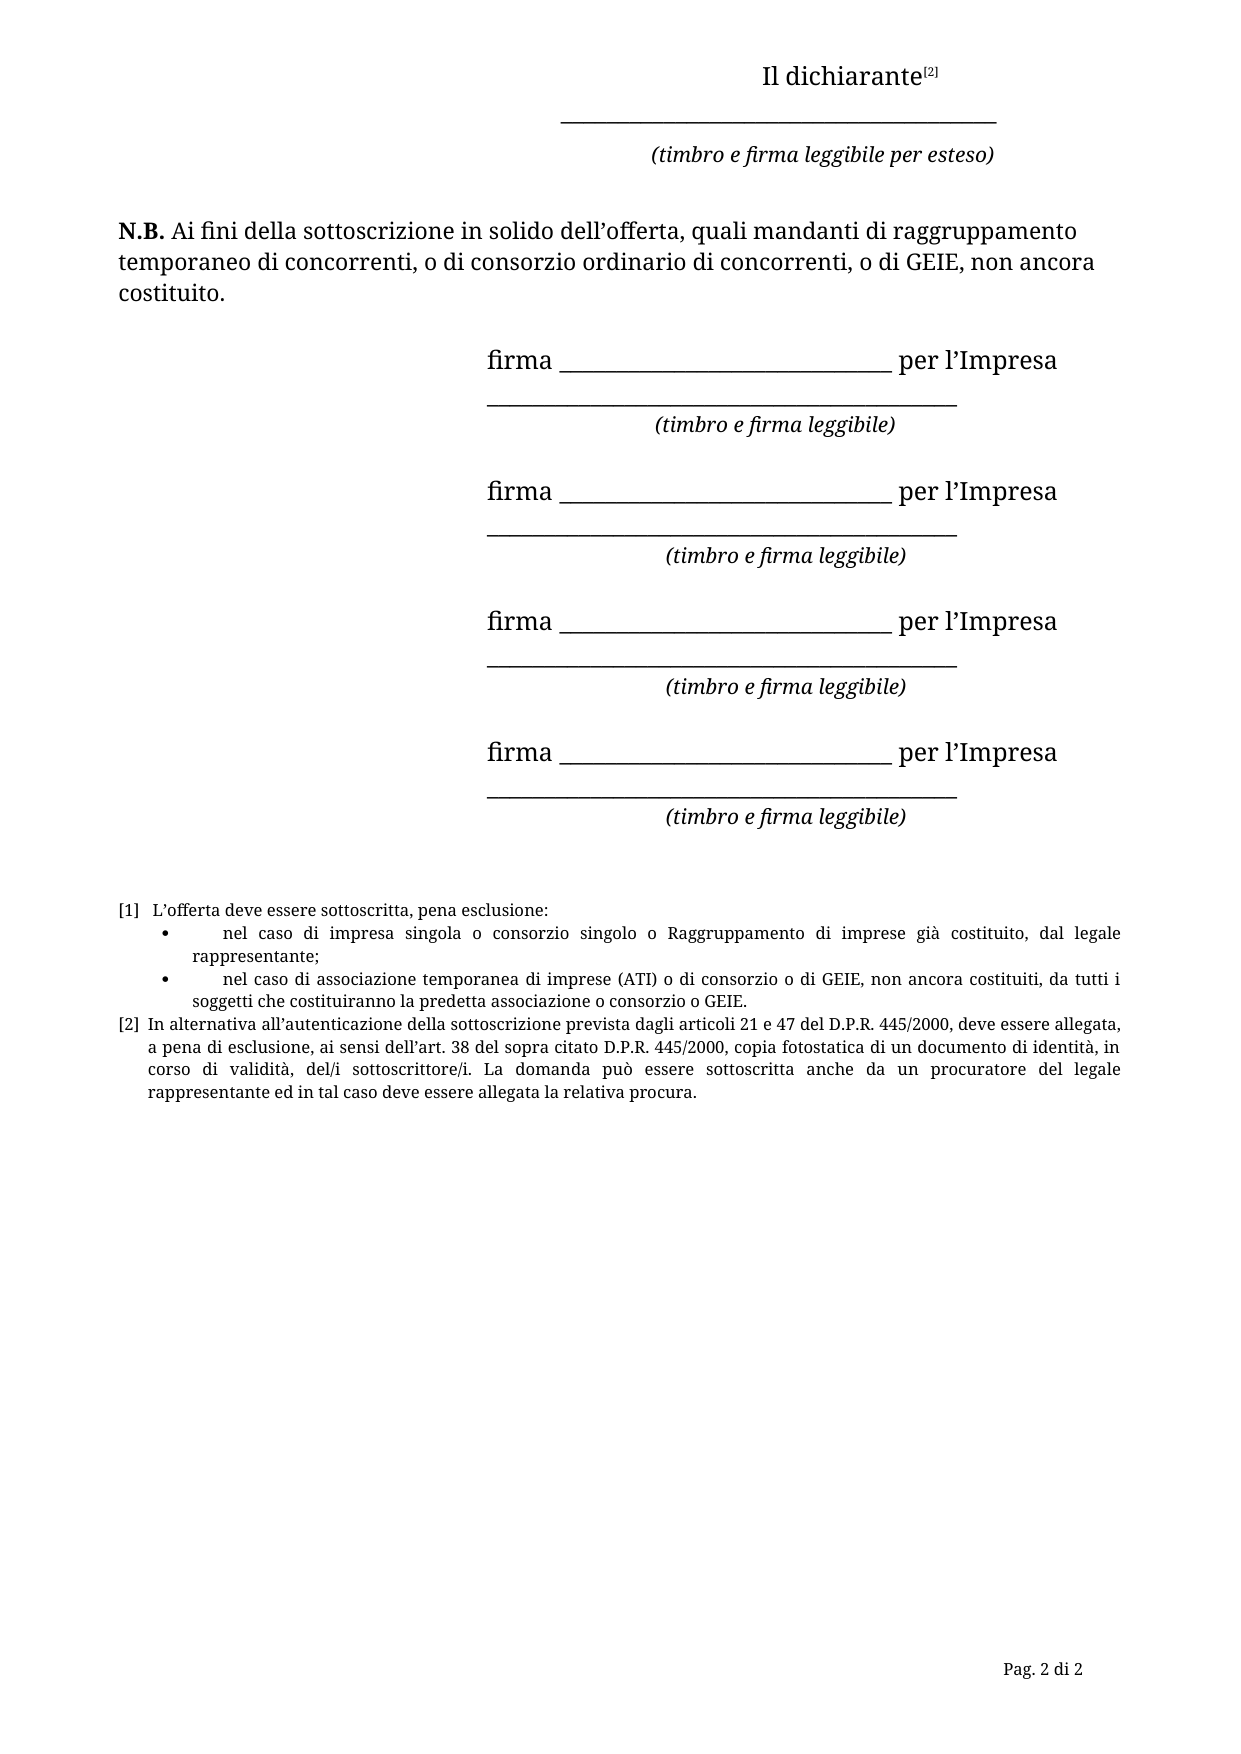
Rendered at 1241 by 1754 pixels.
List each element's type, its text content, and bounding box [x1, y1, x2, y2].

text (timbro e firma leggibile) [487, 672, 1122, 700]
text firma _____________________________ per l’Impresa _________________________________________ [487, 734, 1122, 802]
list nel caso di impresa singola o consorzio singolo o Raggruppamento di imprese già costituito, dal legale rappresentante; [162, 922, 1122, 967]
text firma _____________________________ per l’Impresa _________________________________________ [487, 604, 1122, 672]
list nel caso di associazione temporanea di imprese (ATI) o di consorzio o di GEIE, non ancora costituiti, da tutti i soggetti che costituiranno la predetta associazione o consorzio o GEIE. [162, 967, 1122, 1013]
text (timbro e firma leggibile) [487, 411, 1122, 439]
text firma _____________________________ per l’Impresa _________________________________________ [487, 473, 1122, 541]
text firma _____________________________ per l’Impresa _________________________________________ [487, 342, 1122, 411]
text [1] L’offerta deve essere sottoscritta, pena esclusione: [118, 899, 1058, 922]
text N.B. Ai fini della sottoscrizione in solido dell’offerta, quali mandanti di raggruppamento temporaneo di concorrenti, o di consorzio ordinario di concorrenti, o di GEIE, non ancora costituito. [118, 215, 1122, 308]
text ______________________________________ [561, 93, 1122, 127]
text [2] In alternativa all’autenticazione della sottoscrizione prevista dagli articoli 21 e 47 del D.P.R. 445/2000, deve essere allegata, a pena di esclusione, ai sensi dell’art. 38 del sopra citato D.P.R. 445/2000, copia fotostatica di un documento di identità, in corso di validità, del/i sottoscrittore/i. La domanda può essere sottoscritta anche da un procuratore del legale rappresentante ed in tal caso deve essere allegata la relativa procura. [118, 1013, 1122, 1103]
text (timbro e firma leggibile) [487, 541, 1122, 570]
text (timbro e firma leggibile per esteso) [635, 140, 1122, 168]
text Il dichiarante[2] [561, 59, 1122, 93]
text (timbro e firma leggibile) [487, 802, 1122, 831]
